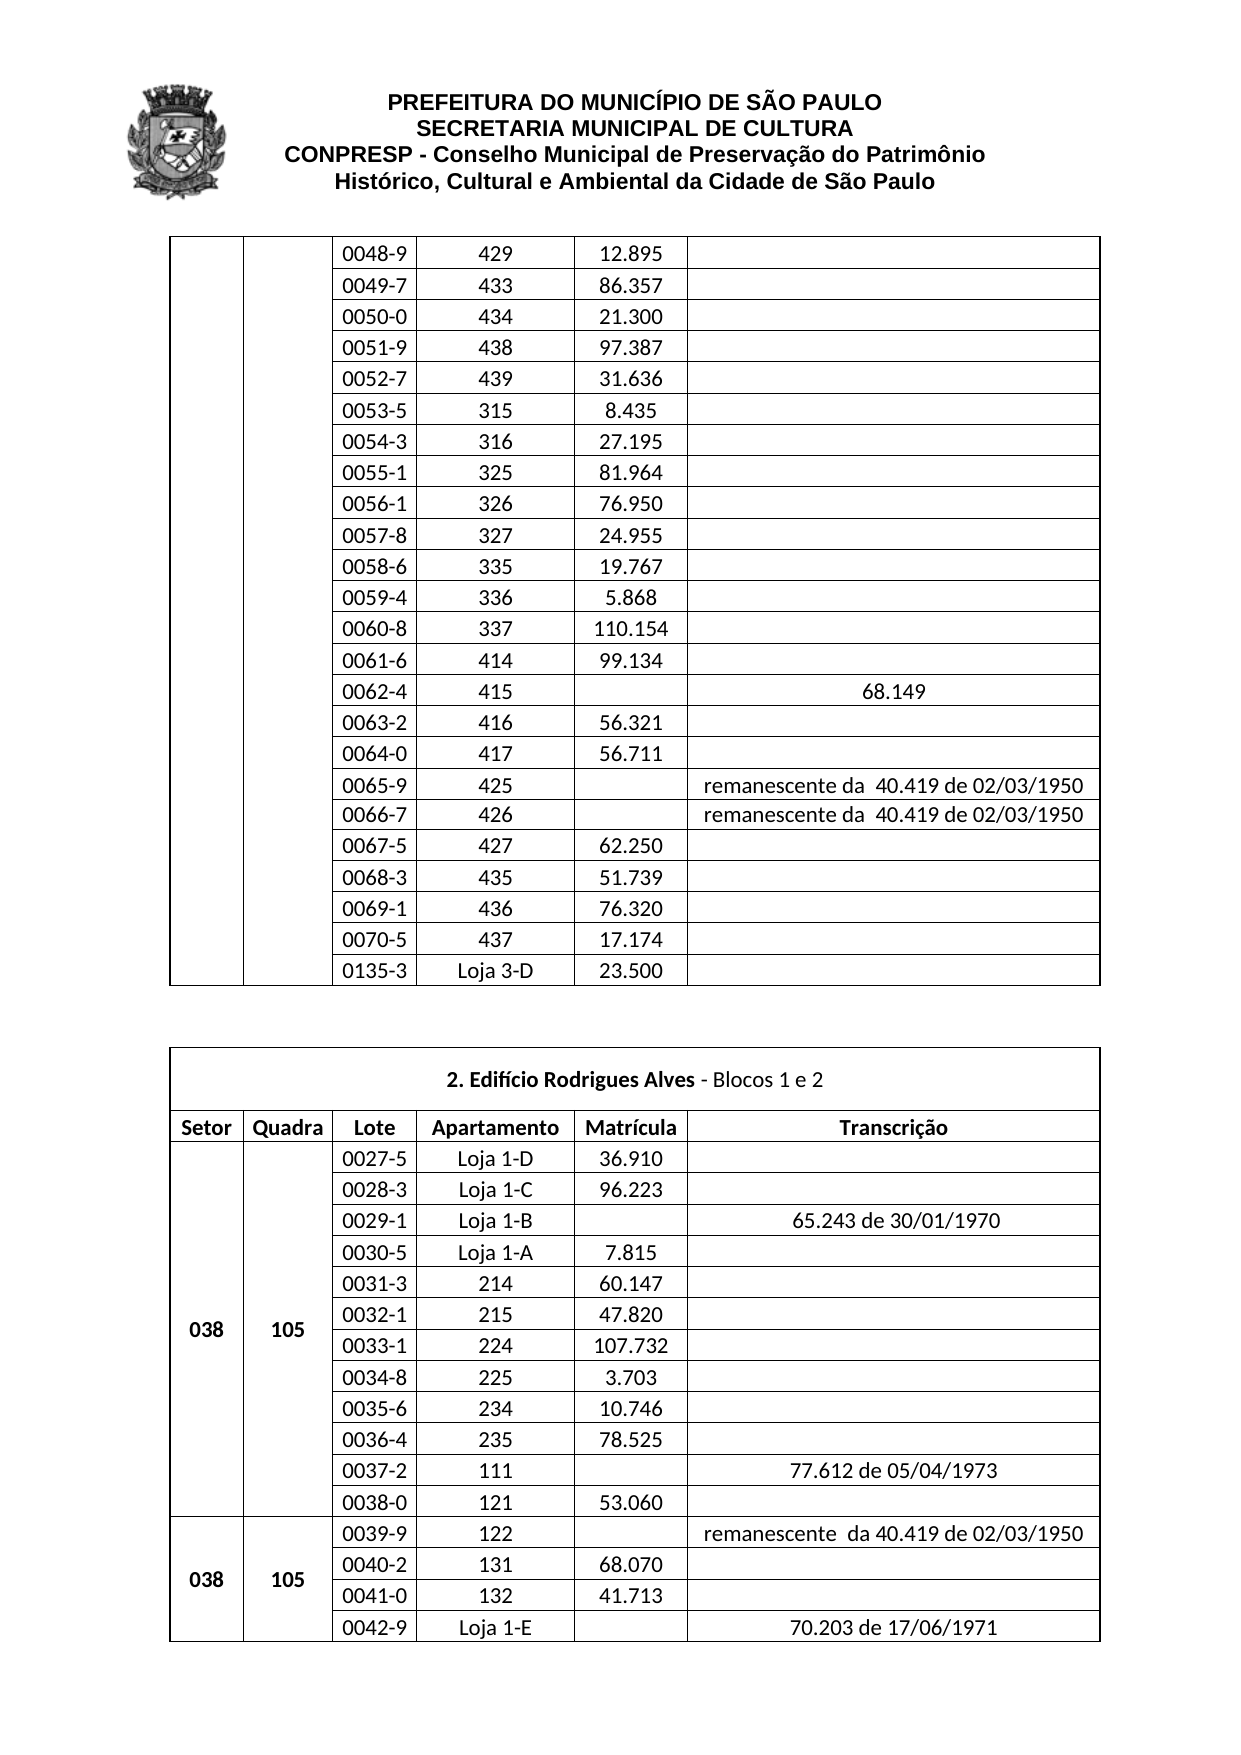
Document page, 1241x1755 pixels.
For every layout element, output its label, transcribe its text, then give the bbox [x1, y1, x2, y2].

table_cell [688, 425, 1099, 455]
table_cell 77.612 de 05/04/1973 [688, 1455, 1099, 1485]
table_cell 17.174 [575, 923, 687, 953]
table_cell [688, 1580, 1099, 1610]
table_cell 60.147 [575, 1267, 687, 1297]
table_cell 41.713 [575, 1580, 687, 1610]
table_cell 31.636 [575, 362, 687, 392]
table_cell 038 [171, 1517, 243, 1641]
table_cell Apartamento [417, 1111, 574, 1141]
table_cell 0033-1 [333, 1330, 416, 1360]
table_cell [688, 1486, 1099, 1516]
table_cell 326 [417, 487, 574, 517]
table_cell 0066-7 [333, 800, 416, 828]
table_cell 0039-9 [333, 1517, 416, 1547]
table_cell 416 [417, 706, 574, 736]
table_cell 0041-0 [333, 1580, 416, 1610]
table_cell [575, 1517, 687, 1547]
table_cell 435 [417, 861, 574, 891]
table_cell 0051-9 [333, 331, 416, 361]
table_cell 438 [417, 331, 574, 361]
table_cell 0059-4 [333, 581, 416, 611]
table_cell 5.868 [575, 581, 687, 611]
table_cell 8.435 [575, 394, 687, 424]
table_cell [688, 1298, 1099, 1328]
table_cell 437 [417, 923, 574, 953]
table_cell [688, 955, 1099, 985]
table_cell 336 [417, 581, 574, 611]
table_cell 107.732 [575, 1330, 687, 1360]
table_cell 436 [417, 892, 574, 922]
table_cell [171, 237, 243, 985]
table_cell 110.154 [575, 612, 687, 642]
table_cell [688, 394, 1099, 424]
table_cell 47.820 [575, 1298, 687, 1328]
table_cell 132 [417, 1580, 574, 1610]
table_cell 214 [417, 1267, 574, 1297]
table_cell [688, 1173, 1099, 1203]
table_cell [688, 1423, 1099, 1453]
table_cell 0031-3 [333, 1267, 416, 1297]
table_cell 425 [417, 769, 574, 799]
table_cell 51.739 [575, 861, 687, 891]
table_cell [688, 269, 1099, 299]
table_cell [243, 1016, 332, 1047]
table_cell Matrícula [575, 1111, 687, 1141]
table_cell 0062-4 [333, 675, 416, 705]
table_cell 0038-0 [333, 1486, 416, 1516]
table_cell [574, 986, 687, 1016]
table_cell [688, 1330, 1099, 1360]
table_cell Setor [171, 1111, 243, 1141]
table_cell 0053-5 [333, 394, 416, 424]
table_cell [688, 1361, 1099, 1391]
table_cell 426 [417, 800, 574, 828]
table_cell [575, 1455, 687, 1485]
table_cell 97.387 [575, 331, 687, 361]
table_cell 0029-1 [333, 1205, 416, 1235]
table_cell 0057-8 [333, 519, 416, 549]
table_cell 0037-2 [333, 1455, 416, 1485]
table_cell 225 [417, 1361, 574, 1391]
table_cell 0055-1 [333, 456, 416, 486]
table_cell [333, 986, 417, 1016]
table_cell 0067-5 [333, 830, 416, 860]
table_cell 0027-5 [333, 1142, 416, 1172]
table_cell 122 [417, 1517, 574, 1547]
table_cell 0052-7 [333, 362, 416, 392]
table_cell 21.300 [575, 300, 687, 330]
table_cell [688, 892, 1099, 922]
table_cell 0050-0 [333, 300, 416, 330]
table_cell 0056-1 [333, 487, 416, 517]
table_cell remanescente da 40.419 de 02/03/1950 [688, 1517, 1099, 1547]
table_cell 65.243 de 30/01/1970 [688, 1205, 1099, 1235]
table_cell [170, 986, 243, 1016]
table_cell 105 [244, 1517, 332, 1641]
table_cell 0040-2 [333, 1548, 416, 1578]
table_cell [688, 1392, 1099, 1422]
table_cell [688, 986, 1100, 1016]
table_cell 53.060 [575, 1486, 687, 1516]
table_cell 224 [417, 1330, 574, 1360]
table_cell [688, 1236, 1099, 1266]
table_cell 417 [417, 737, 574, 767]
table_cell 0065-9 [333, 769, 416, 799]
table_cell 121 [417, 1486, 574, 1516]
table_cell 0058-6 [333, 550, 416, 580]
table_cell [688, 456, 1099, 486]
table_cell 68.149 [688, 675, 1099, 705]
table_cell 111 [417, 1455, 574, 1485]
table_cell 7.815 [575, 1236, 687, 1266]
table_cell [688, 1267, 1099, 1297]
table_cell 335 [417, 550, 574, 580]
table_cell 427 [417, 830, 574, 860]
table_cell 0030-5 [333, 1236, 416, 1266]
table_cell remanescente da 40.419 de 02/03/1950 [688, 769, 1099, 799]
table_cell 12.895 [575, 237, 687, 267]
table_cell [244, 237, 332, 985]
table_cell 434 [417, 300, 574, 330]
table_cell remanescente da 40.419 de 02/03/1950 [688, 800, 1099, 828]
table_cell 56.711 [575, 737, 687, 767]
table_cell [575, 800, 687, 828]
table_cell [575, 675, 687, 705]
table_cell 0068-3 [333, 861, 416, 891]
table_cell Loja 3-D [417, 955, 574, 985]
table_cell 99.134 [575, 644, 687, 674]
table_cell 0070-5 [333, 923, 416, 953]
table_cell [688, 830, 1099, 860]
table_cell [688, 1548, 1099, 1578]
table_cell 0063-2 [333, 706, 416, 736]
table_cell [688, 237, 1099, 267]
table_cell 19.767 [575, 550, 687, 580]
table_cell [688, 644, 1099, 674]
table_cell [688, 487, 1099, 517]
table_cell [688, 923, 1099, 953]
table_cell Quadra [244, 1111, 332, 1141]
table_cell [575, 769, 687, 799]
table_cell [333, 1016, 417, 1047]
table_cell Transcrição [688, 1111, 1099, 1141]
table_cell [688, 300, 1099, 330]
table_cell 0048-9 [333, 237, 416, 267]
table_cell 0049-7 [333, 269, 416, 299]
table_cell 0069-1 [333, 892, 416, 922]
table_cell [688, 861, 1099, 891]
table_cell [688, 519, 1099, 549]
table_cell 429 [417, 237, 574, 267]
table_cell [575, 1205, 687, 1235]
table_cell [417, 1016, 574, 1047]
table_cell [688, 706, 1099, 736]
table_cell 96.223 [575, 1173, 687, 1203]
table_cell 327 [417, 519, 574, 549]
table_cell 414 [417, 644, 574, 674]
table_cell 131 [417, 1548, 574, 1578]
table_cell 0036-4 [333, 1423, 416, 1453]
table_cell [688, 581, 1099, 611]
table_cell 415 [417, 675, 574, 705]
table_cell 70.203 de 17/06/1971 [688, 1611, 1099, 1641]
table_cell 76.950 [575, 487, 687, 517]
table_cell 105 [244, 1142, 332, 1516]
table_cell [243, 986, 332, 1016]
table_cell 10.746 [575, 1392, 687, 1422]
table_cell 0061-6 [333, 644, 416, 674]
table_cell Loja 1-C [417, 1173, 574, 1203]
table_cell 24.955 [575, 519, 687, 549]
table_cell [688, 1016, 1100, 1047]
table_cell 234 [417, 1392, 574, 1422]
table_cell 76.320 [575, 892, 687, 922]
table_cell 0035-6 [333, 1392, 416, 1422]
table_cell [688, 1142, 1099, 1172]
table_cell [688, 612, 1099, 642]
table_cell 27.195 [575, 425, 687, 455]
table_cell [688, 362, 1099, 392]
table_cell 215 [417, 1298, 574, 1328]
table_cell 0054-3 [333, 425, 416, 455]
table_cell 337 [417, 612, 574, 642]
table_cell 315 [417, 394, 574, 424]
table_cell 78.525 [575, 1423, 687, 1453]
table_cell 0060-8 [333, 612, 416, 642]
table_cell 433 [417, 269, 574, 299]
table_cell 2. Edifício Rodrigues Alves - Blocos 1 e 2 [171, 1048, 1099, 1110]
table_cell 56.321 [575, 706, 687, 736]
table_cell Loja 1-D [417, 1142, 574, 1172]
table_cell [688, 331, 1099, 361]
table_cell 0042-9 [333, 1611, 416, 1641]
table_cell 316 [417, 425, 574, 455]
table_cell Lote [333, 1111, 416, 1141]
table_cell 0032-1 [333, 1298, 416, 1328]
table_cell 3.703 [575, 1361, 687, 1391]
table_cell 0064-0 [333, 737, 416, 767]
table_cell 23.500 [575, 955, 687, 985]
table_cell 439 [417, 362, 574, 392]
table_cell [417, 986, 574, 1016]
table_cell [575, 1611, 687, 1641]
table_cell [170, 1016, 243, 1047]
table_cell 62.250 [575, 830, 687, 860]
table_cell Loja 1-B [417, 1205, 574, 1235]
table_cell 0135-3 [333, 955, 416, 985]
table_cell 235 [417, 1423, 574, 1453]
table_cell [688, 550, 1099, 580]
table_cell 81.964 [575, 456, 687, 486]
table_cell [574, 1016, 687, 1047]
table_cell 325 [417, 456, 574, 486]
table_cell [688, 737, 1099, 767]
table_cell 038 [171, 1142, 243, 1516]
table_cell 0028-3 [333, 1173, 416, 1203]
table_cell 0034-8 [333, 1361, 416, 1391]
table_cell 36.910 [575, 1142, 687, 1172]
table_cell Loja 1-E [417, 1611, 574, 1641]
table_cell 68.070 [575, 1548, 687, 1578]
table_cell 86.357 [575, 269, 687, 299]
table_cell Loja 1-A [417, 1236, 574, 1266]
